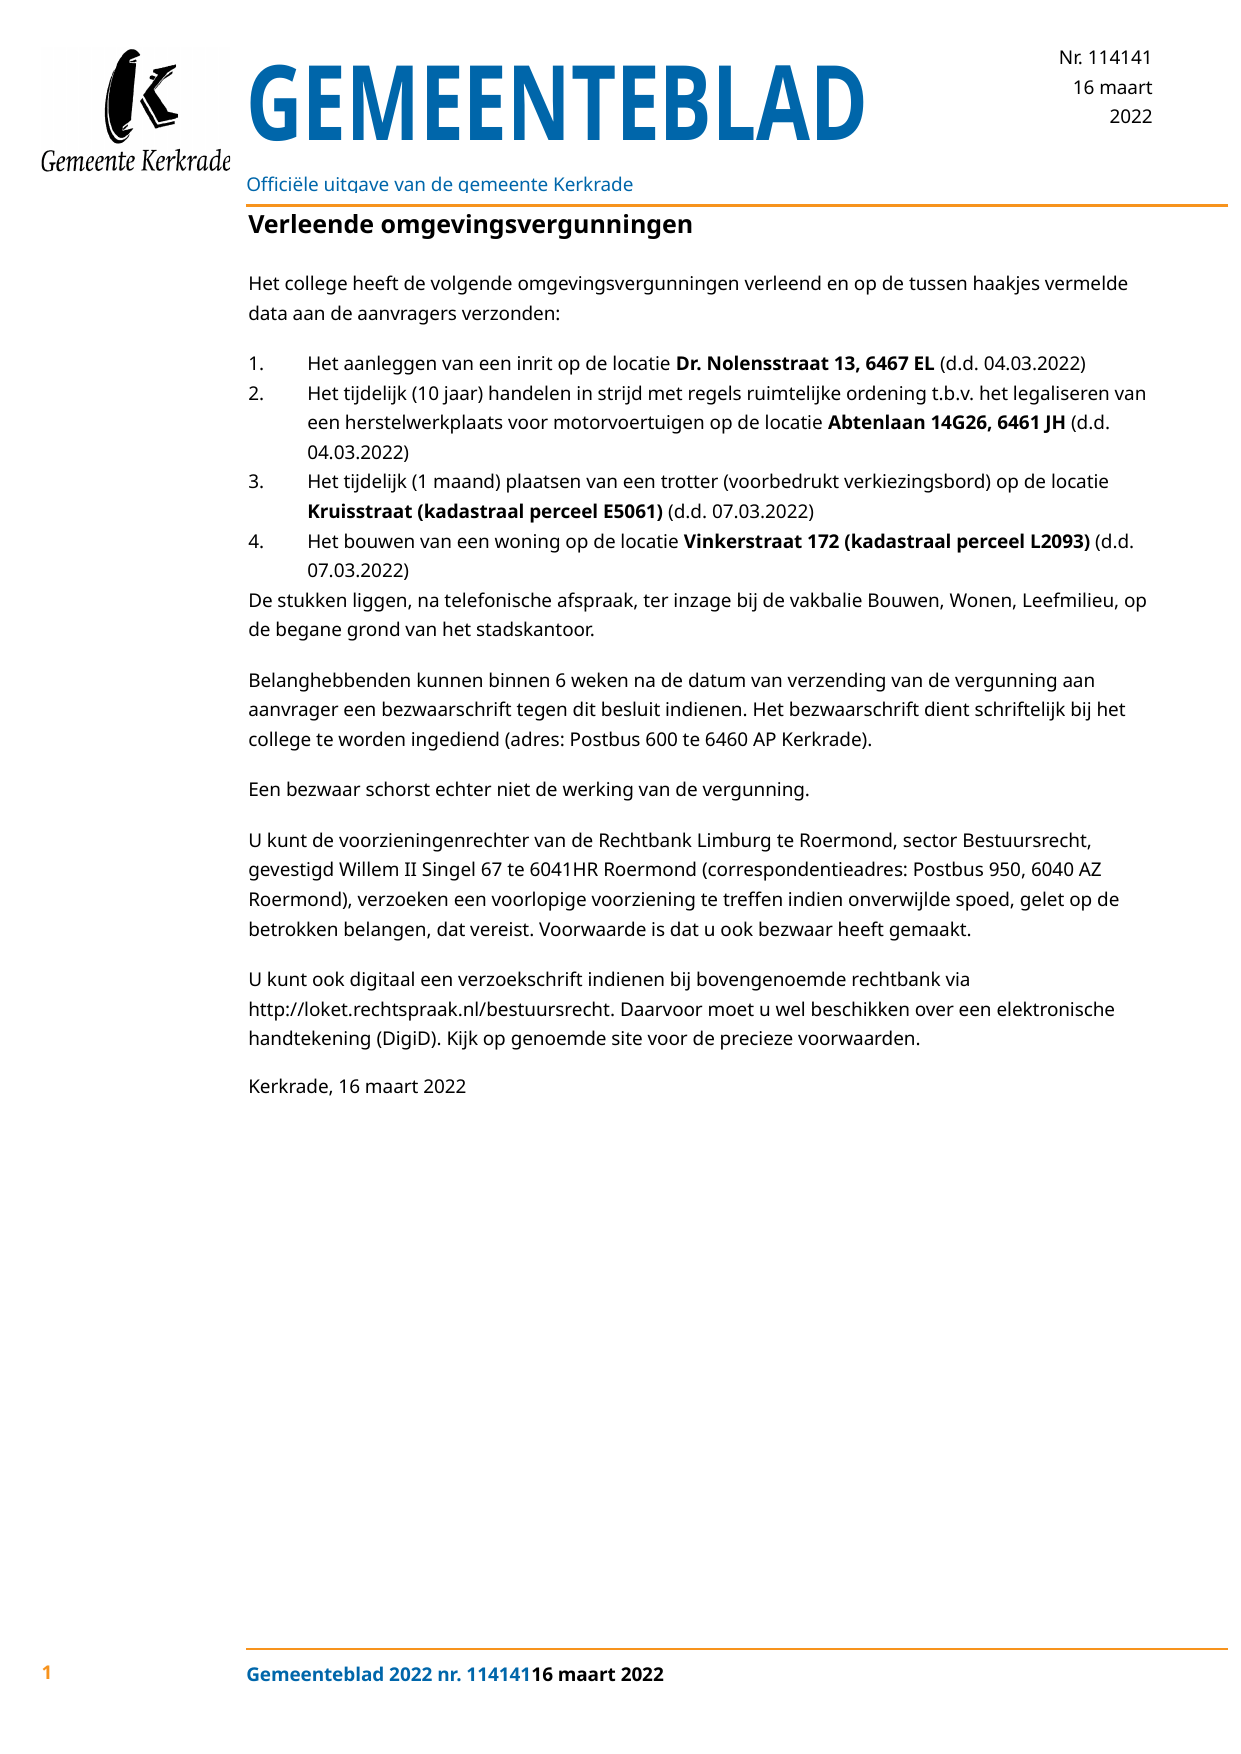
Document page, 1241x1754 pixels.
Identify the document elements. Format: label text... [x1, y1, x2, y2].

text U kunt de voorzieningenrechter van de Rechtbank Limburg te Roermond, sector Bestuursrecht, gevestigd Willem II Singel 67 te 6041HR Roermond (correspondentieadres: Postbus 950, 6040 AZ Roermond), verzoeken een voorlopige voorziening te treffen indien onverwijlde spoed, gelet op de betrokken belangen, dat vereist. Voorwaarde is dat u ook bezwaar heeft gemaakt. [248, 827, 1152, 941]
text Een bezwaar schorst echter niet de werking van de vergunning. [248, 777, 1152, 802]
list Het aanleggen van een inrit op de locatie Dr. Nolensstraat 13, 6467 EL (d.d. 04.03.2022) [248, 350, 1152, 376]
list Het bouwen van een woning op de locatie Vinkerstraat 172 (kadastraal perceel L2093) (d.d. 07.03.2022) [248, 528, 1152, 583]
text Het college heeft de volgende omgevingsvergunningen verleend en op de tussen haakjes vermelde data aan de aanvragers verzonden: [248, 270, 1152, 326]
text Verleende omgevingsvergunningen [248, 207, 1152, 241]
text U kunt ook digitaal een verzoekschrift indienen bij bovengenoemde rechtbank via http://loket.rechtspraak.nl/bestuursrecht. Daarvoor moet u wel beschikken over een elektronische handtekening (DigiD). Kijk op genoemde site voor de precieze voorwaarden. [248, 966, 1152, 1051]
text Belanghebbenden kunnen binnen 6 weken na de datum van verzending van de vergunning aan aanvrager een bezwaarschrift tegen dit besluit indienen. Het bezwaarschrift dient schriftelijk bij het college te worden ingediend (adres: Postbus 600 te 6460 AP Kerkrade). [248, 667, 1152, 752]
text De stukken liggen, na telefonische afspraak, ter inzage bij de vakbalie Bouwen, Wonen, Leefmilieu, op de begane grond van het stadskantoor. [248, 587, 1152, 642]
list Het tijdelijk (1 maand) plaatsen van een trotter (voorbedrukt verkiezingsbord) op de locatie Kruisstraat (kadastraal perceel E5061) (d.d. 07.03.2022) [248, 469, 1152, 524]
list Het tijdelijk (10 jaar) handelen in strijd met regels ruimtelijke ordening t.b.v. het legaliseren van een herstelwerkplaats voor motorvoertuigen op de locatie Abtenlaan 14G26, 6461 JH (d.d. 04.03.2022) [248, 380, 1152, 465]
text Kerkrade, 16 maart 2022 [248, 1073, 1152, 1099]
picture [41, 47, 231, 172]
